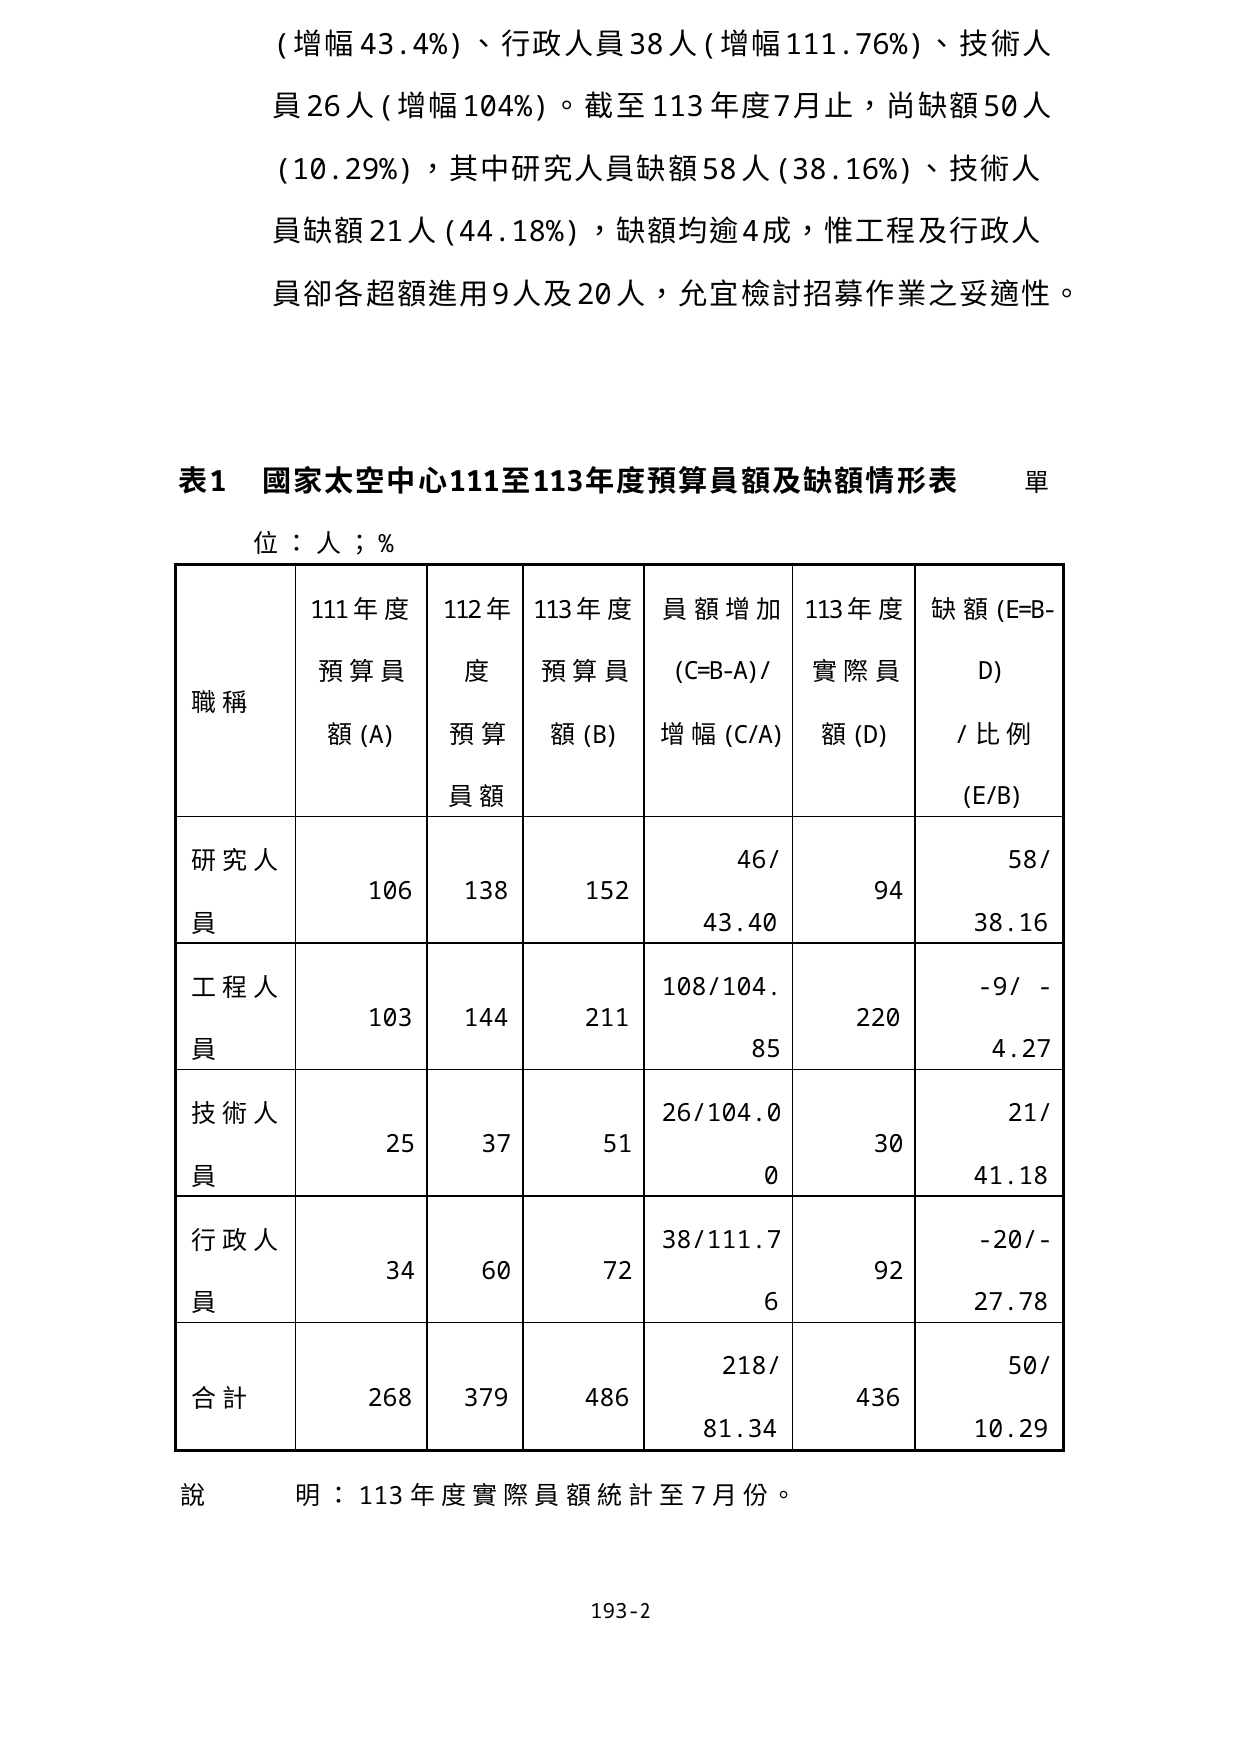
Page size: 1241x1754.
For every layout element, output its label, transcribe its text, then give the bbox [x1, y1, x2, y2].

table_cell 58/ 38.16 [916, 817, 1062, 942]
table_header 113年度 實際員額(D) [793, 566, 914, 816]
table_cell 103 [296, 944, 426, 1069]
table_cell 研究人員 [177, 817, 295, 942]
table_header 113年度 預算員額(B) [524, 566, 643, 816]
table_cell 218/ 81.34 [645, 1323, 792, 1448]
table_header 111年度 預算員額(A) [296, 566, 426, 816]
table_header 缺額(E=B-D) /比例(E/B) [916, 566, 1062, 816]
table_cell 工程人員 [177, 944, 295, 1069]
table_cell 268 [296, 1323, 426, 1448]
table_cell 152 [524, 817, 643, 942]
table_cell 技術人員 [177, 1070, 295, 1195]
table_cell 37 [428, 1070, 522, 1195]
table_cell 51 [524, 1070, 643, 1195]
table_cell 38/111.76 [645, 1197, 792, 1322]
table_header 112年度 預算員額 [428, 566, 522, 816]
table_cell 379 [428, 1323, 522, 1448]
text 說 明：113年度實際員額統計至7月份。 [177, 1452, 1063, 1514]
table_cell 合計 [177, 1323, 295, 1448]
table_cell 34 [296, 1197, 426, 1322]
table_header 職稱 [177, 566, 295, 816]
table_cell 46/ 43.40 [645, 817, 792, 942]
text 表1 國家太空中心111至113年度預算員額及缺額情形表 單位：人；% [177, 437, 1063, 562]
table_cell -20/-27.78 [916, 1197, 1062, 1322]
table_cell 50/ 10.29 [916, 1323, 1062, 1448]
table_cell 486 [524, 1323, 643, 1448]
table_cell 220 [793, 944, 914, 1069]
table_cell 21/ 41.18 [916, 1070, 1062, 1195]
table_cell 行政人員 [177, 1197, 295, 1322]
table_cell 436 [793, 1323, 914, 1448]
table_cell 138 [428, 817, 522, 942]
table_cell 144 [428, 944, 522, 1069]
table_cell 92 [793, 1197, 914, 1322]
table_cell -9/ -4.27 [916, 944, 1062, 1069]
table_cell 211 [524, 944, 643, 1069]
table_cell 108/104.85 [645, 944, 792, 1069]
table_cell 26/104.00 [645, 1070, 792, 1195]
table_cell 25 [296, 1070, 426, 1195]
table_cell 72 [524, 1197, 643, 1322]
table_cell 106 [296, 817, 426, 942]
table_header 員額增加(C=B-A)/增幅(C/A) [645, 566, 792, 816]
text 國家太空中心於112年1月1日改制為行政法人，依該中心提供111至113年度預算員額增加及缺額情形狀況(詳表1)，預算員額由111年度268人增至113年度486人，增加218人(增幅81.34%)，若依職稱增加人數排序，依序為工程人員108人(增幅104.85%)、研究人員46人(增幅43.4%)、行政人員38人(增幅111.76%)、技術人員26人(增幅104%)。截至113年度7月止，尚缺額50人(10.29%)，其中研究人員缺額58人(38.16%)、技術人員缺額21人(44.18%)，缺額均逾4成，惟工程及行政人員卻各超額進用9人及20人，允宜檢討招募作業之妥適性。 [266, 0, 1063, 312]
table_cell 30 [793, 1070, 914, 1195]
table_cell 60 [428, 1197, 522, 1322]
table_cell 94 [793, 817, 914, 942]
